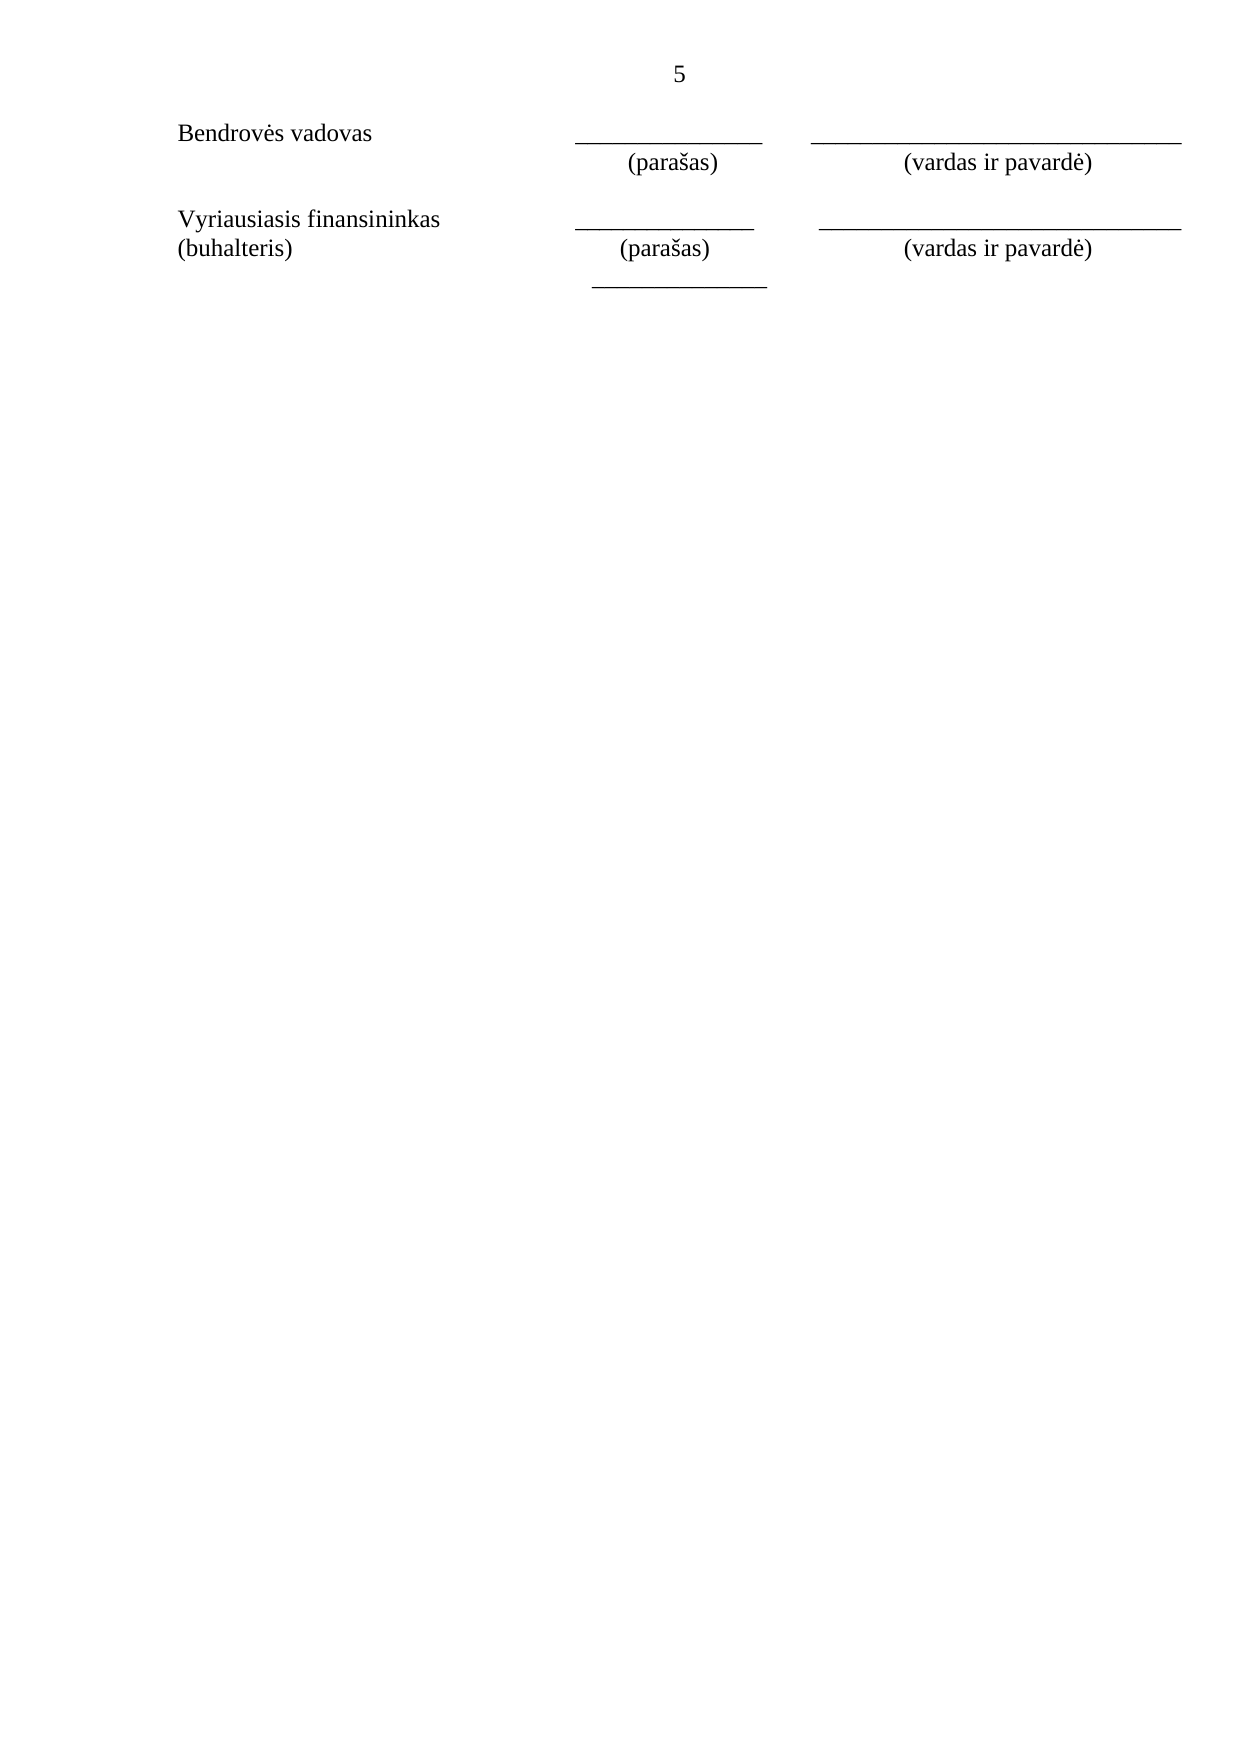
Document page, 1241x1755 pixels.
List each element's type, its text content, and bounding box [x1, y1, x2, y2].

text ______________ [177, 262, 1181, 291]
text (parašas) (vardas ir pavardė) [177, 147, 1181, 176]
text Bendrovės vadovas [177, 118, 1181, 147]
text (buhalteris) (parašas) (vardas ir pavardė) [177, 233, 1181, 262]
text Vyriausiasis finansininkas [177, 204, 1181, 233]
